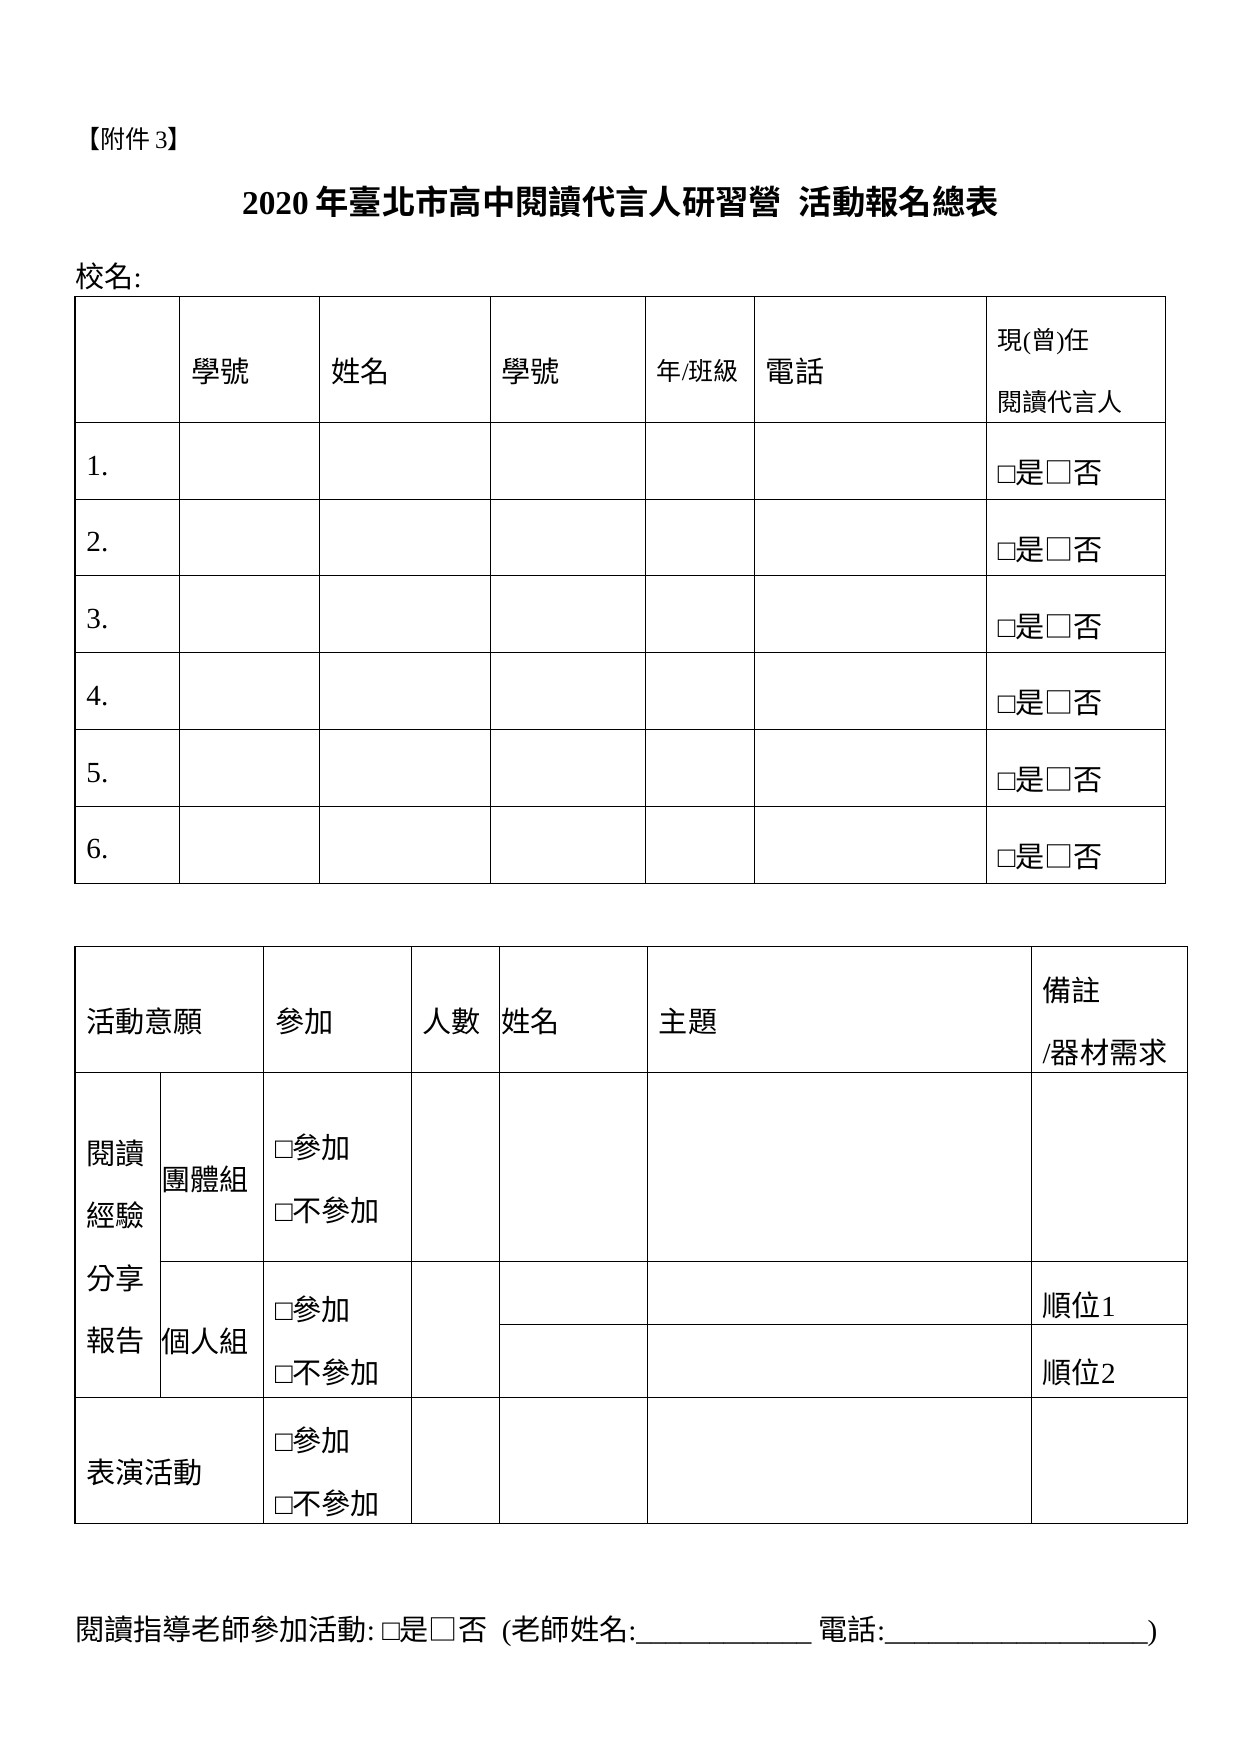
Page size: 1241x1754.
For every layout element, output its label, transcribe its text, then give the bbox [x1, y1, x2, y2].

table_header 學號 [491, 297, 645, 422]
table_cell [500, 1262, 647, 1324]
table_header 年/班級 [646, 297, 754, 422]
table_cell [1032, 1398, 1187, 1523]
table_cell [320, 730, 490, 806]
table_cell 團體組 [161, 1073, 263, 1261]
table_cell [180, 500, 319, 575]
text 閱讀指導老師參加活動: □是□否 (老師姓名:____________ 電話:__________________) [75, 1586, 1165, 1649]
table_cell □是□否 [987, 807, 1165, 882]
table_cell □是□否 [987, 500, 1165, 575]
table_cell [646, 653, 754, 729]
table_cell [320, 500, 490, 575]
table_cell [648, 1325, 1031, 1397]
text 2020年臺北市高中閱讀代言人研習營 活動報名總表 [75, 158, 1165, 221]
table_cell □是□否 [987, 653, 1165, 729]
table_cell □是□否 [987, 730, 1165, 806]
table_cell [500, 1325, 647, 1397]
table_cell [646, 500, 754, 575]
table_header 活動意願 [76, 947, 263, 1072]
table_cell [320, 807, 490, 882]
table_cell [648, 1262, 1031, 1324]
table_header 人數 [412, 947, 499, 1072]
table_cell [646, 423, 754, 498]
table_cell [755, 500, 986, 575]
table_header 姓名 [500, 947, 647, 1072]
table_cell [180, 423, 319, 498]
table_cell □參加 □不參加 [264, 1073, 411, 1261]
table_cell [76, 500, 179, 575]
table_cell [412, 1398, 499, 1523]
table_cell [491, 807, 645, 882]
table_cell [180, 730, 319, 806]
table_cell 順位1 [1032, 1262, 1187, 1324]
table_cell □參加 □不參加 [264, 1398, 411, 1523]
table_cell [755, 576, 986, 652]
table_cell [412, 1262, 499, 1397]
table_cell [491, 576, 645, 652]
table_cell [180, 807, 319, 882]
table_cell [320, 653, 490, 729]
table_header 學號 [180, 297, 319, 422]
table_cell [648, 1398, 1031, 1523]
table_cell [76, 807, 179, 882]
table_cell [491, 730, 645, 806]
table_cell [755, 423, 986, 498]
table_cell [755, 653, 986, 729]
table_cell [646, 807, 754, 882]
table_header 參加 [264, 947, 411, 1072]
table_cell 個人組 [161, 1262, 263, 1397]
table_cell 閱讀 經驗 分享 報告 [76, 1073, 160, 1397]
text 【附件3】 [75, 96, 1165, 158]
table_cell [76, 653, 179, 729]
table_cell [180, 653, 319, 729]
table_cell [491, 653, 645, 729]
table_header 電話 [755, 297, 986, 422]
table_cell [320, 576, 490, 652]
table_cell [491, 423, 645, 498]
table_cell [76, 730, 179, 806]
table_cell [76, 423, 179, 498]
table_cell □參加 □不參加 [264, 1262, 411, 1397]
table_cell □是□否 [987, 576, 1165, 652]
table_cell [1032, 1073, 1187, 1261]
table_cell [646, 730, 754, 806]
table_header 姓名 [320, 297, 490, 422]
table_header 主題 [648, 947, 1031, 1072]
table_cell [412, 1073, 499, 1261]
table_cell [180, 576, 319, 652]
table_cell [76, 576, 179, 652]
table_cell [320, 423, 490, 498]
table_cell [491, 500, 645, 575]
table_header 現(曾)任 閱讀代言人 [987, 297, 1165, 422]
table_cell □是□否 [987, 423, 1165, 498]
table_header [76, 297, 179, 422]
table_cell 順位2 [1032, 1325, 1187, 1397]
table_cell [500, 1398, 647, 1523]
table_cell [755, 730, 986, 806]
table_cell 表演活動 [76, 1398, 263, 1523]
table_cell [755, 807, 986, 882]
table_cell [500, 1073, 647, 1261]
text 校名: [75, 233, 1165, 296]
table_cell [648, 1073, 1031, 1261]
table_cell [646, 576, 754, 652]
table_header 備註 /器材需求 [1032, 947, 1187, 1072]
